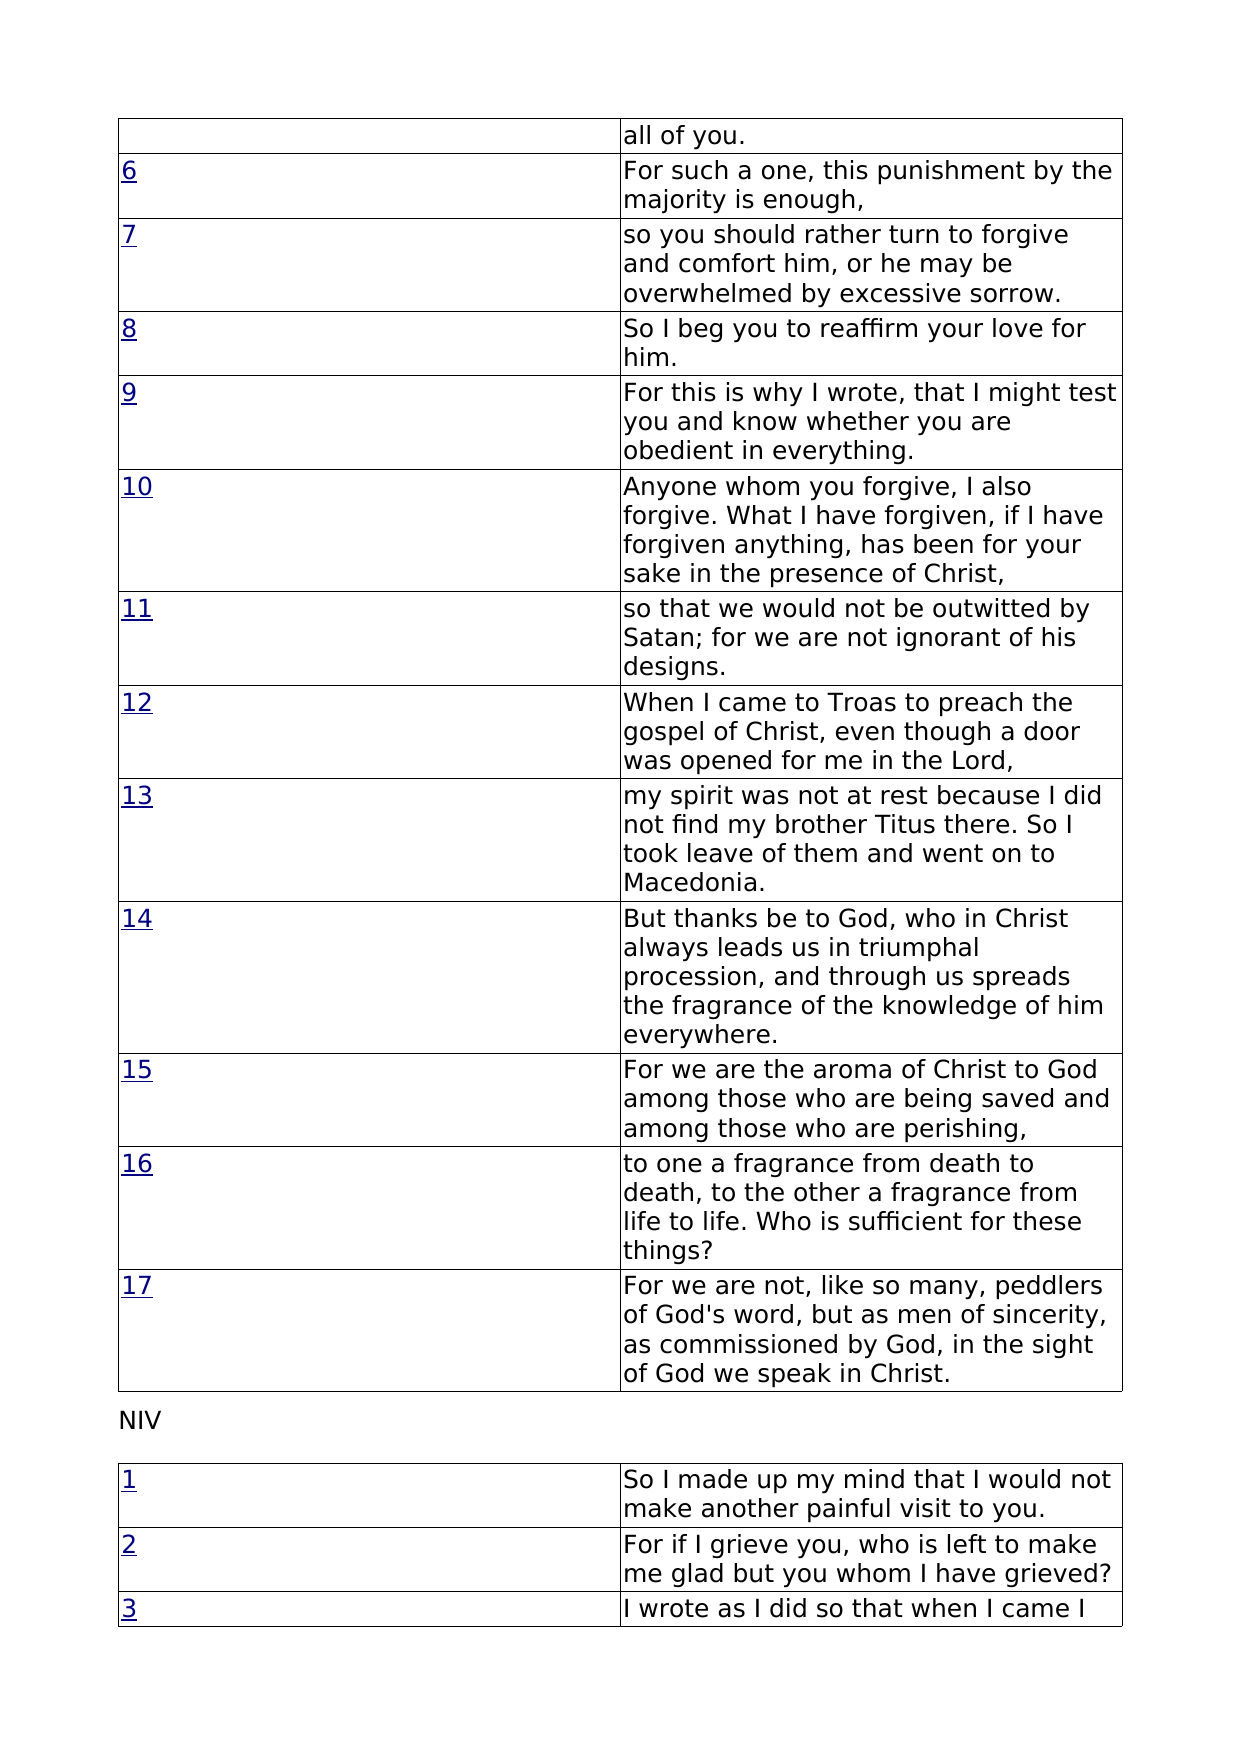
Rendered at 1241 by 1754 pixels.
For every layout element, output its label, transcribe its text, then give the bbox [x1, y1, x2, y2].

table_cell my spirit was not at rest because I did not find my brother Titus there. So I took leave of them and went on to Macedonia. [621, 779, 1122, 901]
table_cell 9 [119, 376, 620, 469]
table_cell all of you. [621, 119, 1122, 153]
table_cell I wrote as I did so that when I came I [621, 1592, 1122, 1626]
table_cell So I beg you to reaffirm your love for him. [621, 312, 1122, 375]
table_cell 3 [119, 1592, 620, 1626]
table_cell 15 [119, 1054, 620, 1146]
table_cell Anyone whom you forgive, I also forgive. What I have forgiven, if I have forgiven anything, has been for your sake in the presence of Christ, [621, 470, 1122, 591]
table_cell For we are not, like so many, peddlers of God's word, but as men of sincerity, as commissioned by God, in the sight of God we speak in Christ. [621, 1270, 1122, 1391]
table_cell 13 [119, 779, 620, 901]
table_cell For such a one, this punishment by the majority is enough, [621, 154, 1122, 217]
table_cell 14 [119, 902, 620, 1052]
table_cell so you should rather turn to forgive and comfort him, or he may be overwhelmed by excessive sorrow. [621, 219, 1122, 311]
table_cell 17 [119, 1270, 620, 1391]
text NIV [118, 1406, 1122, 1435]
table_cell 16 [119, 1147, 620, 1268]
table_cell For this is why I wrote, that I might test you and know whether you are obedient in everything. [621, 376, 1122, 469]
table_header 1 [119, 1464, 620, 1527]
table_cell For we are the aroma of Christ to God among those who are being saved and among those who are perishing, [621, 1054, 1122, 1146]
table_cell When I came to Troas to preach the gospel of Christ, even though a door was opened for me in the Lord, [621, 686, 1122, 778]
table_cell 10 [119, 470, 620, 591]
table_cell 6 [119, 154, 620, 217]
table_header So I made up my mind that I would not make another painful visit to you. [621, 1464, 1122, 1527]
table_cell 12 [119, 686, 620, 778]
table_cell so that we would not be outwitted by Satan; for we are not ignorant of his designs. [621, 592, 1122, 685]
table_cell 11 [119, 592, 620, 685]
table_cell to one a fragrance from death to death, to the other a fragrance from life to life. Who is sufficient for these things? [621, 1147, 1122, 1268]
table_cell But thanks be to God, who in Christ always leads us in triumphal procession, and through us spreads the fragrance of the knowledge of him everywhere. [621, 902, 1122, 1052]
table_cell 8 [119, 312, 620, 375]
table_cell For if I grieve you, who is left to make me glad but you whom I have grieved? [621, 1528, 1122, 1591]
table_cell [119, 119, 620, 153]
table_cell 7 [119, 219, 620, 311]
table_cell 2 [119, 1528, 620, 1591]
